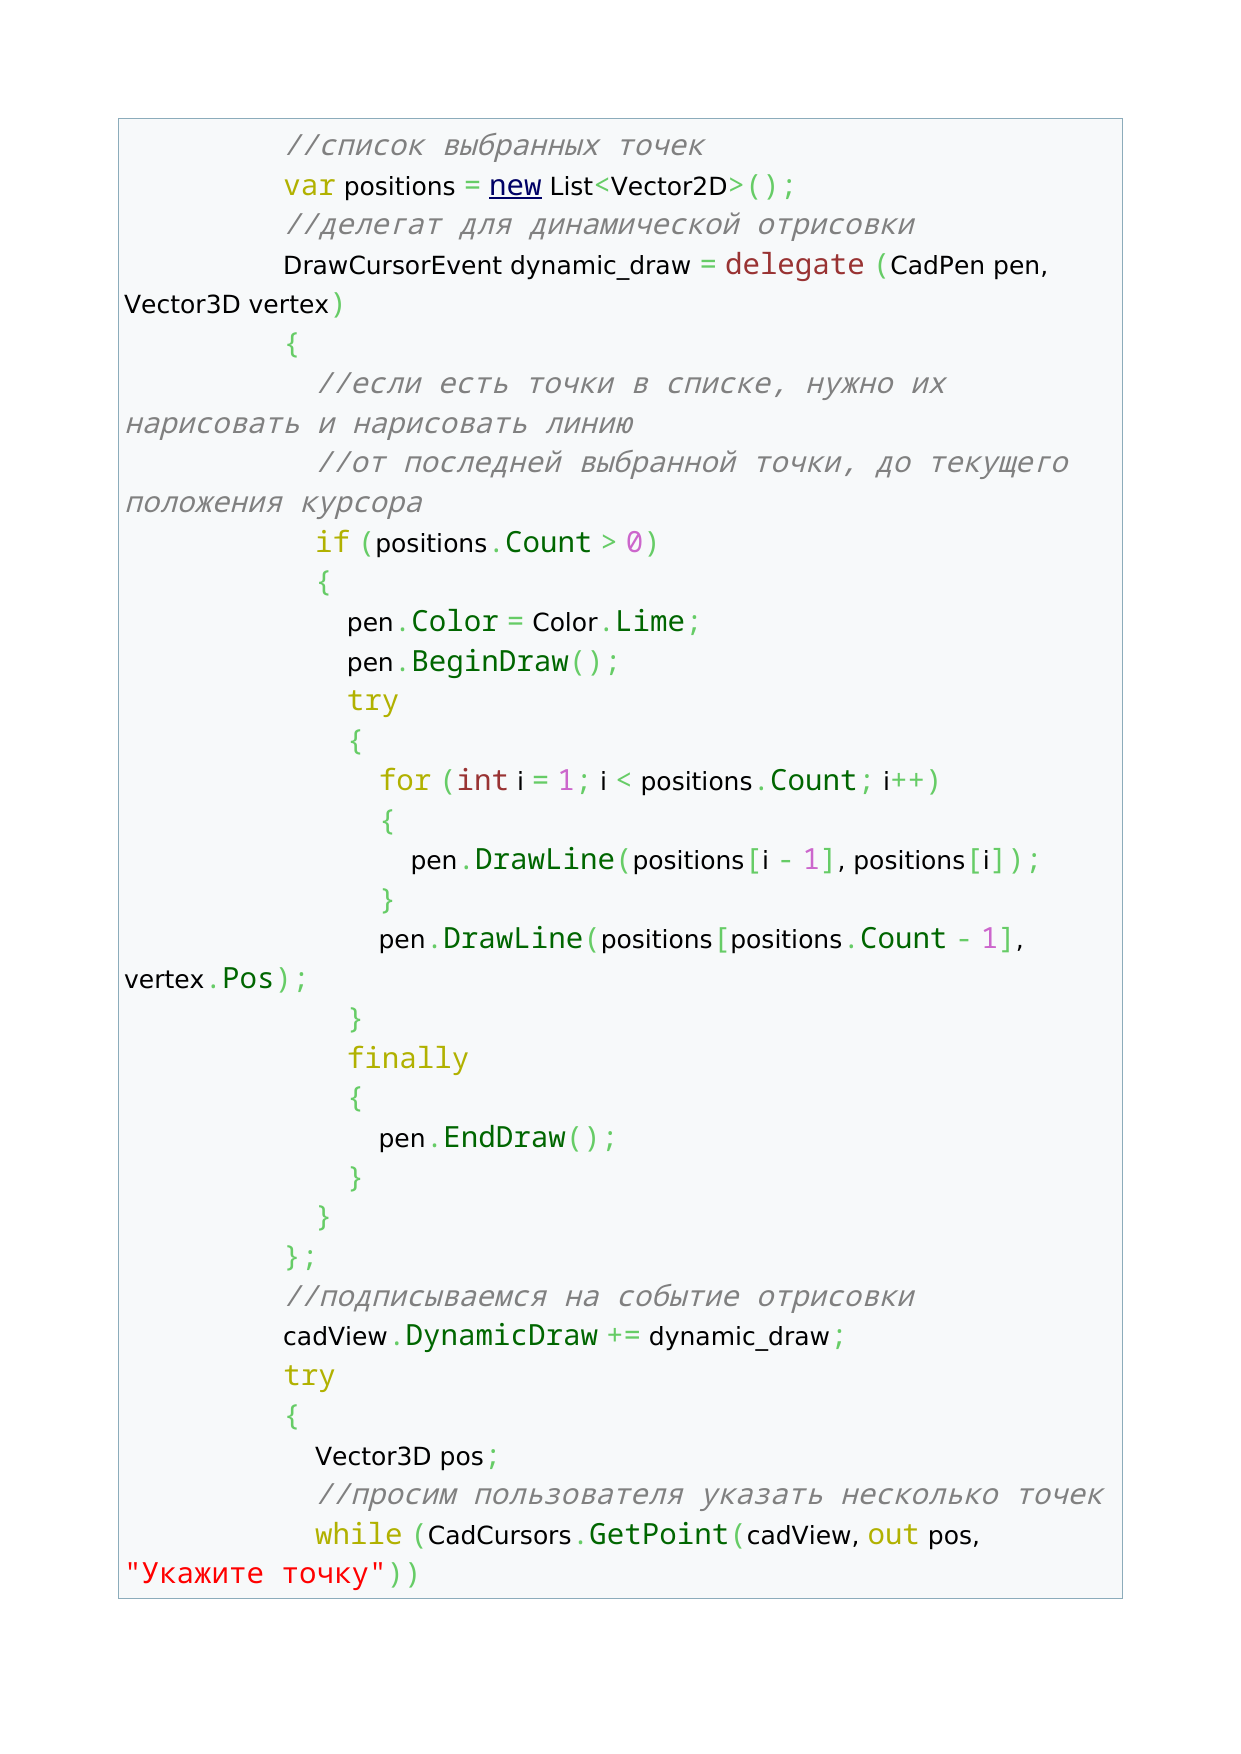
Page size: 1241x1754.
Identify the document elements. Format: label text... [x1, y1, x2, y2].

table_header //список выбранных точек var positions = new List<Vector2D>(); //делегат для динамической отрисовки DrawCursorEvent dynamic_draw = delegate (CadPen pen, Vector3D vertex) { //если есть точки в списке, нужно их нарисовать и нарисовать линию //от последней выбранной точки, до текущего положения курсора if (positions.Count > 0) { pen.Color = Color.Lime; pen.BeginDraw(); try { for (int i = 1; i < positions.Count; i++) { pen.DrawLine(positions[i - 1], positions[i]); } pen.DrawLine(positions[positions.Count - 1], vertex.Pos); } finally { pen.EndDraw(); } } }; //подписываемся на событие отрисовки cadView.DynamicDraw += dynamic_draw; try { Vector3D pos; //просим пользователя указать несколько точек while (CadCursors.GetPoint(cadView, out pos, "Укажите точку")) [119, 119, 1122, 1598]
